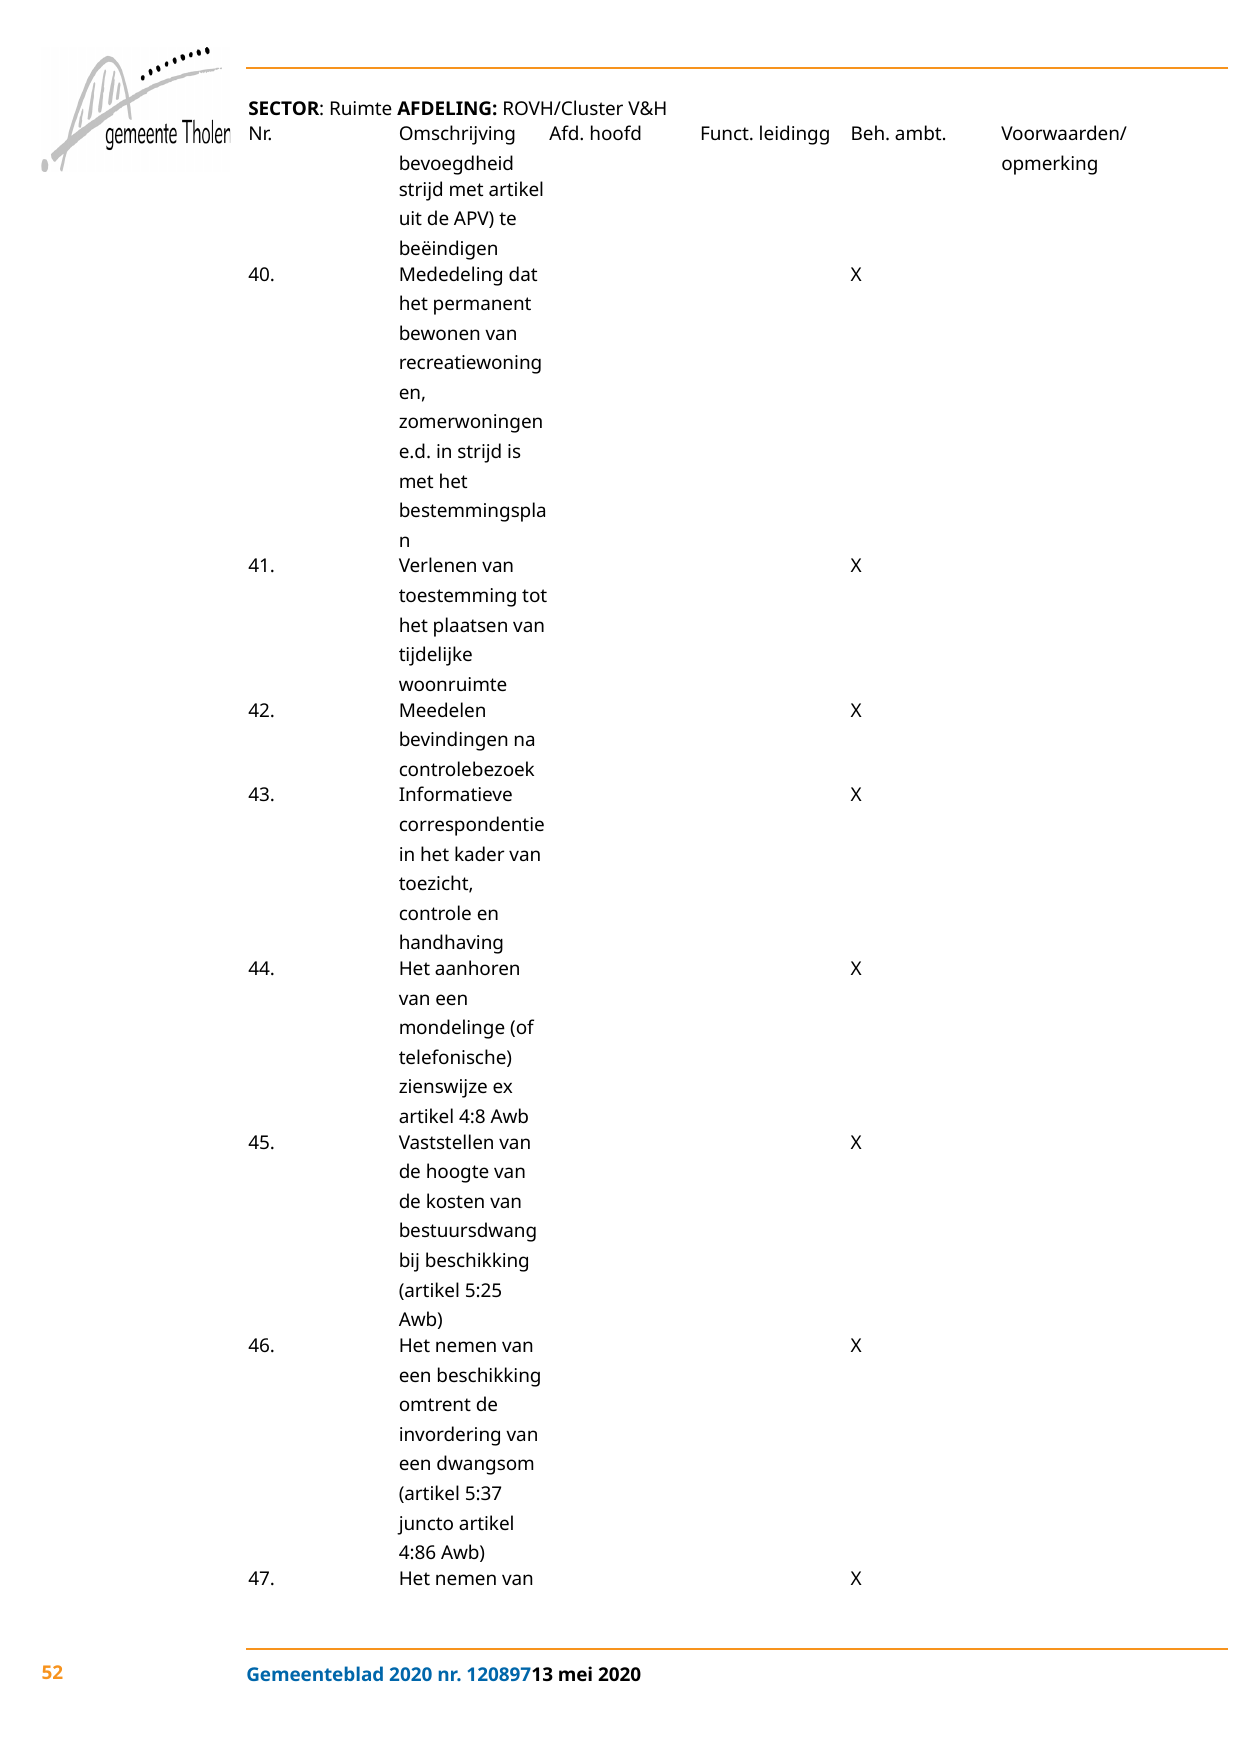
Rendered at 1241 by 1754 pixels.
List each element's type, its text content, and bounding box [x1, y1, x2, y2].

table_cell [1001, 176, 1152, 261]
table_cell [549, 782, 700, 955]
table_cell [1001, 697, 1152, 782]
table_cell [1001, 1129, 1152, 1332]
table_cell Vaststellen van de hoogte van de kosten van bestuursdwang bij beschikking (artikel 5:25 Awb) [399, 1129, 549, 1332]
table_cell Afd. hoofd [549, 121, 700, 176]
table_cell Verlenen van toestemming tot het plaatsen van tijdelijke woonruimte [399, 553, 549, 697]
table_cell [248, 261, 398, 553]
table_cell X [850, 1129, 1001, 1332]
table_cell [248, 697, 398, 782]
table_cell [549, 1332, 700, 1565]
table_cell [549, 553, 700, 697]
table_cell [549, 1565, 700, 1591]
table_cell [549, 697, 700, 782]
table_cell [700, 261, 850, 553]
table_cell [850, 176, 1001, 261]
table_cell [1001, 782, 1152, 955]
table_cell strijd met artikel uit de APV) te beëindigen [399, 176, 549, 261]
table_cell Voorwaarden/opmerking [1001, 121, 1152, 176]
table_cell [549, 176, 700, 261]
table_cell X [850, 697, 1001, 782]
table_cell [1001, 1332, 1152, 1565]
table_cell [248, 955, 398, 1129]
table_cell Het nemen van een beschikking omtrent de invordering van een dwangsom (artikel 5:37 juncto artikel 4:86 Awb) [399, 1332, 549, 1565]
table_cell [1001, 955, 1152, 1129]
table_cell X [850, 955, 1001, 1129]
table_cell [700, 553, 850, 697]
table_cell X [850, 1332, 1001, 1565]
table_cell Informatieve correspondentie in het kader van toezicht, controle en handhaving [399, 782, 549, 955]
table_cell Het aanhoren van een mondelinge (of telefonische) zienswijze ex artikel 4:8 Awb [399, 955, 549, 1129]
table_cell [248, 553, 398, 697]
table_cell X [850, 261, 1001, 553]
table_cell [1001, 553, 1152, 697]
table_cell [248, 176, 398, 261]
picture [41, 47, 231, 172]
table_cell [700, 697, 850, 782]
table_cell [1001, 261, 1152, 553]
table_cell [700, 1332, 850, 1565]
table_cell [1001, 1565, 1152, 1591]
table_cell Nr. [248, 121, 398, 176]
table_cell X [850, 782, 1001, 955]
table_cell [700, 176, 850, 261]
table_cell [549, 1129, 700, 1332]
table_cell Omschrijving bevoegdheid [399, 121, 549, 176]
table_cell [700, 782, 850, 955]
table_cell X [850, 553, 1001, 697]
table_cell Meedelen bevindingen na controlebezoek [399, 697, 549, 782]
table_cell [700, 1129, 850, 1332]
table_cell [549, 955, 700, 1129]
table_cell [248, 1332, 398, 1565]
table_cell Mededeling dat het permanent bewonen van recreatiewoningen, zomerwoningen e.d. in strijd is met het bestemmingsplan [399, 261, 549, 553]
table_cell [700, 955, 850, 1129]
table_cell Beh. ambt. [850, 121, 1001, 176]
table_cell Het nemen van [399, 1565, 549, 1591]
table_header SECTOR: Ruimte AFDELING: ROVH/Cluster V&H [248, 95, 1152, 121]
table_cell [248, 1129, 398, 1332]
table_cell [248, 1565, 398, 1591]
table_cell [700, 1565, 850, 1591]
table_cell X [850, 1565, 1001, 1591]
table_cell Funct. leidingg [700, 121, 850, 176]
table_cell [248, 782, 398, 955]
table_cell [549, 261, 700, 553]
